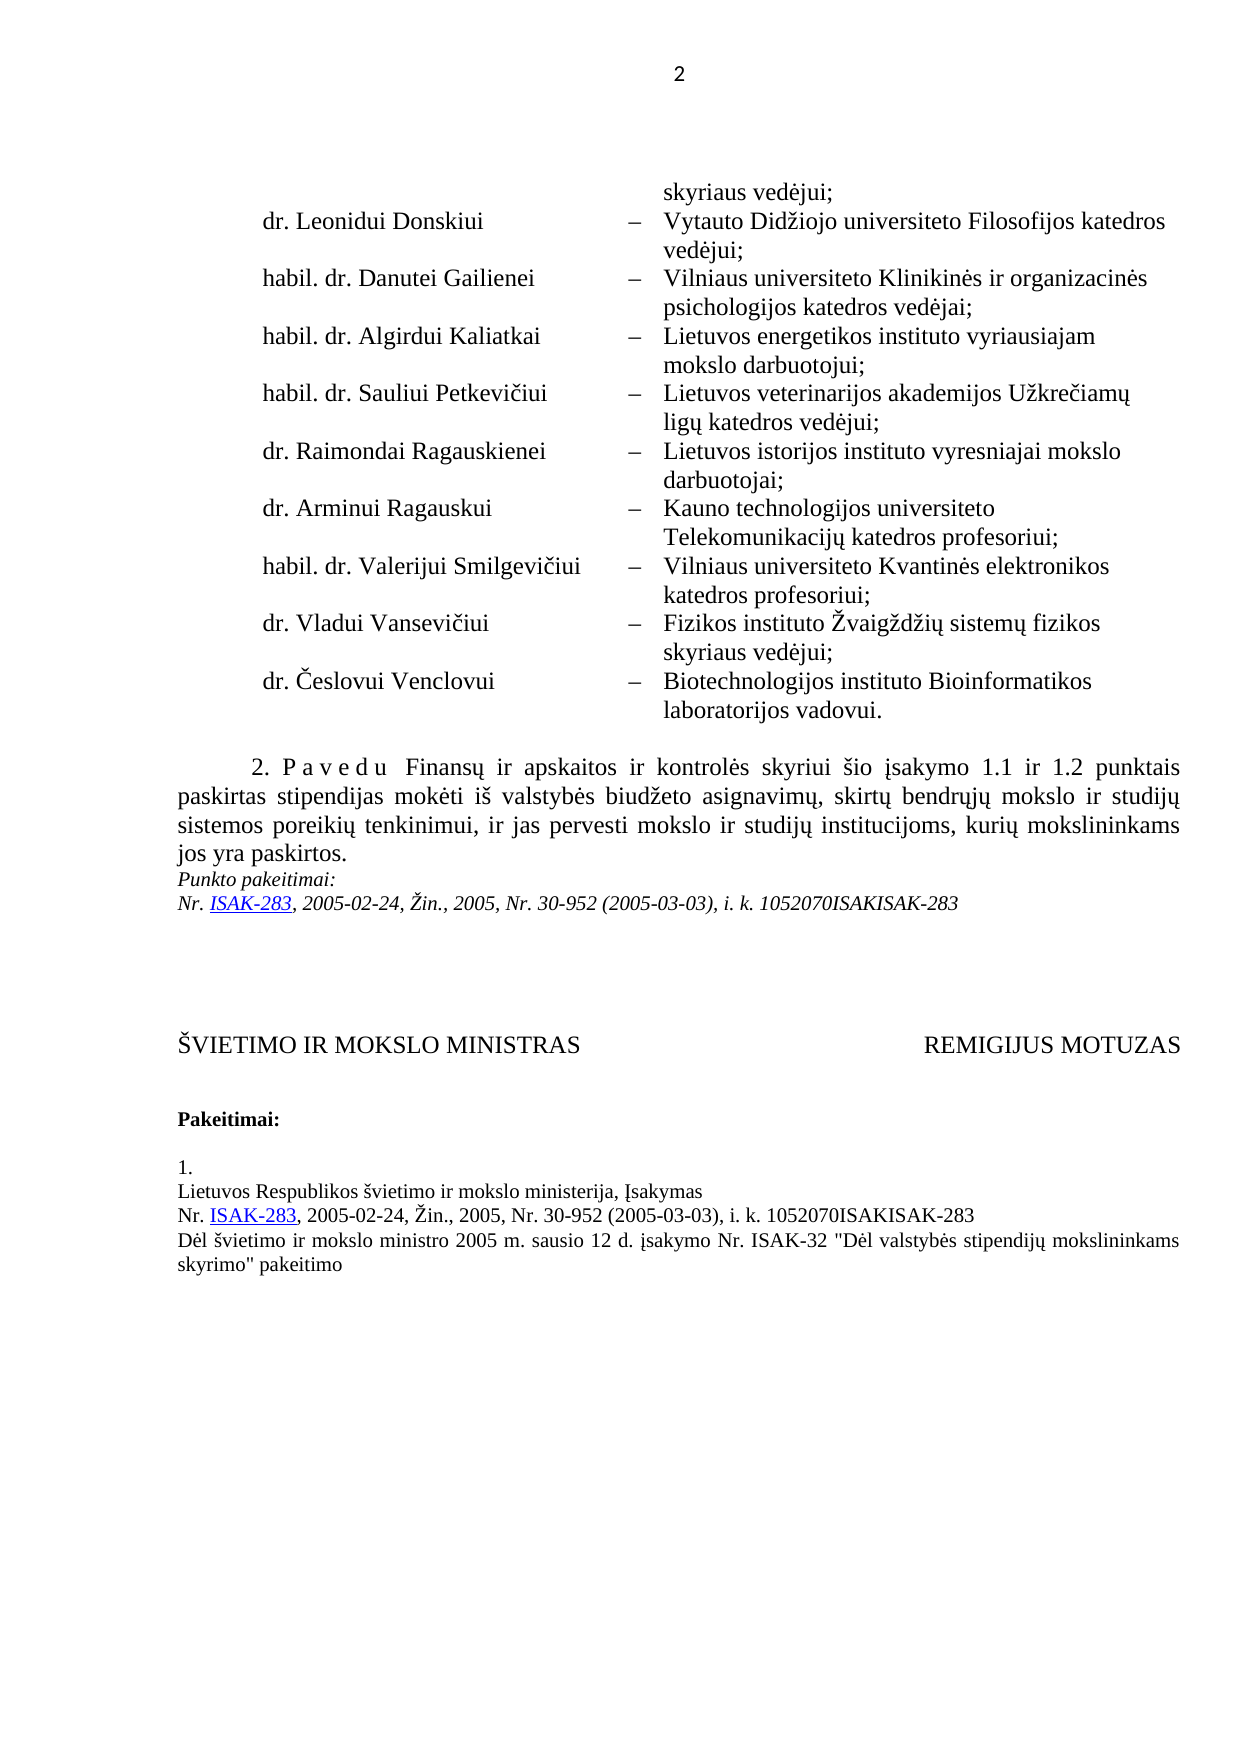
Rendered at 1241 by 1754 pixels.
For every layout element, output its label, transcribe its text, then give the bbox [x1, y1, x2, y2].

table_cell Lietuvos veterinarijos akademijos Užkrečiamų ligų katedros vedėjui; [652, 379, 1182, 436]
table_cell – [617, 436, 652, 493]
table_cell dr. Vladui Vansevičiui [177, 609, 617, 666]
text 2. Pavedu Finansų ir apskaitos ir kontrolės skyriui šio įsakymo 1.1 ir 1.2 punktais paskirtas stipendijas mokėti iš valstybės biudžeto asignavimų, skirtų bendrųjų mokslo ir studijų sistemos poreikių tenkinimui, ir jas pervesti mokslo ir studijų institucijoms, kurių mokslininkams jos yra paskirtos. [177, 752, 1181, 867]
table_cell dr. Česlovui Venclovui [177, 666, 617, 723]
text ŠVIETIMO IR MOKSLO MINISTRAS REMIGIJUS MOTUZAS [177, 1030, 1181, 1059]
table_header [177, 177, 617, 206]
table_cell habil. dr. Sauliui Petkevičiui [177, 379, 617, 436]
table_cell Biotechnologijos instituto Bioinformatikos laboratorijos vadovui. [652, 666, 1182, 723]
table_cell Vilniaus universiteto Klinikinės ir organizacinės psichologijos katedros vedėjai; [652, 264, 1182, 321]
table_cell dr. Raimondai Ragauskienei [177, 436, 617, 493]
table_cell – [617, 321, 652, 378]
table_cell Kauno technologijos universiteto Telekomunikacijų katedros profesoriui; [652, 494, 1182, 551]
table_cell dr. Leonidui Donskiui [177, 206, 617, 263]
table_cell Vilniaus universiteto Kvantinės elektronikos katedros profesoriui; [652, 551, 1182, 608]
table_cell habil. dr. Valerijui Smilgevičiui [177, 551, 617, 608]
table_header skyriaus vedėjui; [652, 177, 1182, 206]
table_cell – [617, 379, 652, 436]
table_cell Vytauto Didžiojo universiteto Filosofijos katedros vedėjui; [652, 206, 1182, 263]
table_header [617, 177, 652, 206]
table_cell – [617, 609, 652, 666]
text Nr. ISAK-283, 2005-02-24, Žin., 2005, Nr. 30-952 (2005-03-03), i. k. 1052070ISAKISAK-283 [177, 891, 1181, 915]
table_cell habil. dr. Algirdui Kaliatkai [177, 321, 617, 378]
table_cell – [617, 206, 652, 263]
text Dėl švietimo ir mokslo ministro 2005 m. sausio 12 d. įsakymo Nr. ISAK-32 "Dėl valstybės stipendijų mokslininkams skyrimo" pakeitimo [177, 1227, 1181, 1276]
text Punkto pakeitimai: [177, 867, 1181, 891]
table_cell Fizikos instituto Žvaigždžių sistemų fizikos skyriaus vedėjui; [652, 609, 1182, 666]
table_cell – [617, 494, 652, 551]
table_cell – [617, 264, 652, 321]
table_cell Lietuvos istorijos instituto vyresniajai mokslo darbuotojai; [652, 436, 1182, 493]
text Pakeitimai: [177, 1107, 1181, 1131]
text 1. [177, 1155, 1181, 1179]
table_cell Lietuvos energetikos instituto vyriausiajam mokslo darbuotojui; [652, 321, 1182, 378]
table_cell – [617, 666, 652, 723]
table_cell dr. Arminui Ragauskui [177, 494, 617, 551]
text Nr. ISAK-283, 2005-02-24, Žin., 2005, Nr. 30-952 (2005-03-03), i. k. 1052070ISAKISAK-283 [177, 1203, 1181, 1227]
table_cell – [617, 551, 652, 608]
text Lietuvos Respublikos švietimo ir mokslo ministerija, Įsakymas [177, 1179, 1181, 1203]
table_cell habil. dr. Danutei Gailienei [177, 264, 617, 321]
